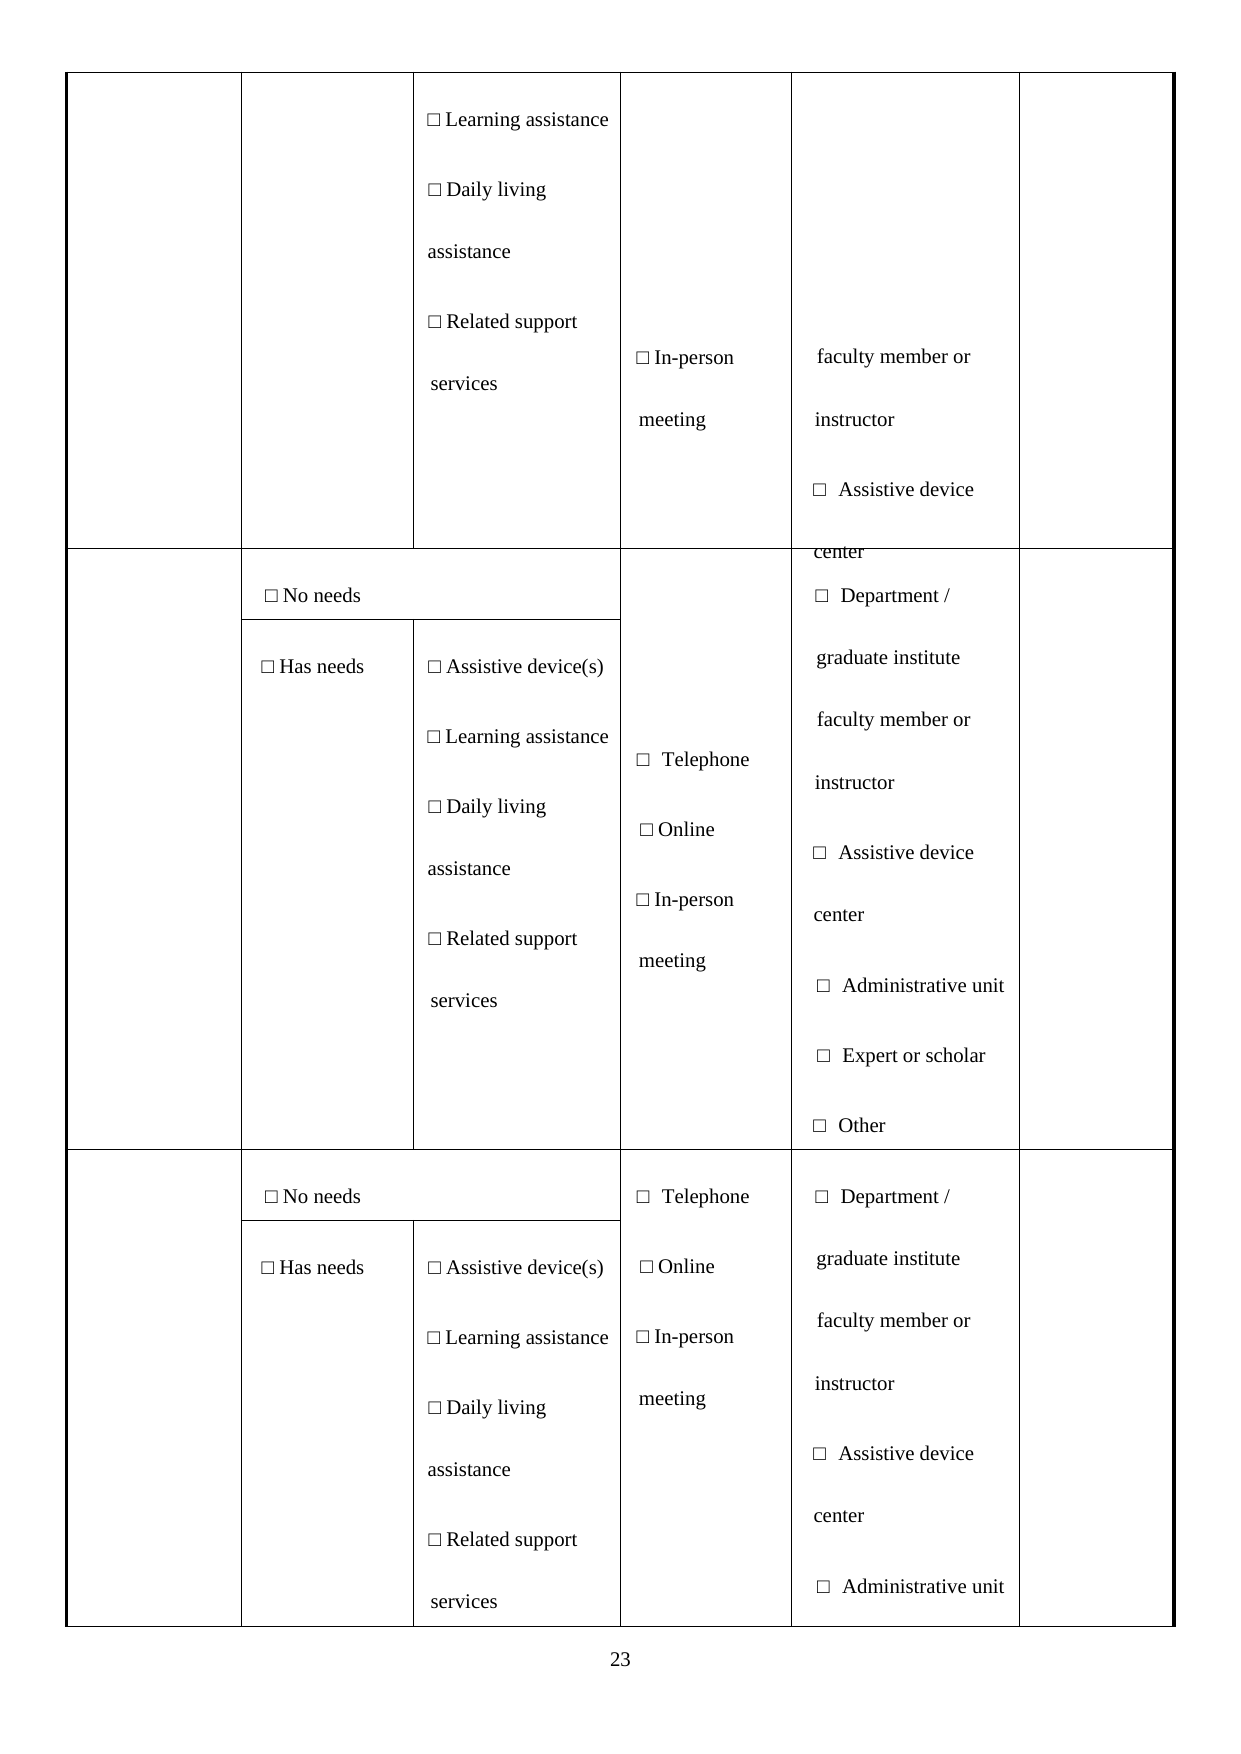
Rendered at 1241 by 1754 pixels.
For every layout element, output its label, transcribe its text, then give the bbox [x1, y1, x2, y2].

table_cell [1020, 549, 1172, 1149]
table_cell [1020, 1150, 1172, 1626]
table_cell □ Telephone □ Online □ In-person meeting [621, 1150, 791, 1626]
table_cell □ Assistive device(s) □ Learning assistance □ Daily living assistance □ Related support services [414, 620, 620, 1149]
table_cell □ Has needs [242, 620, 413, 1149]
table_cell [68, 549, 241, 1149]
table_cell □ Department / graduate institute faculty member or instructor □ Assistive device center □ Administrative unit □ Expert or scholar □ Other [792, 549, 1019, 1149]
table_cell □ No needs [242, 1150, 620, 1220]
table_cell □ Assistive device(s) □ Learning assistance □ Daily living assistance □ Related support services [414, 1221, 620, 1626]
table_cell □ In-person meeting [621, 73, 791, 548]
table_cell □ Has needs [242, 1221, 413, 1626]
table_cell [242, 73, 413, 548]
table_cell □ Department / graduate institute faculty member or instructor □ Assistive device center □ Administrative unit □ Expert or scholar □ Other [792, 1150, 1019, 1626]
table_cell [68, 73, 241, 548]
table_cell □ Telephone □ Online □ In-person meeting [621, 549, 791, 1149]
table_cell [1020, 73, 1172, 548]
table_cell [68, 1150, 241, 1626]
table_cell □ Learning assistance □ Daily living assistance □ Related support services [414, 73, 620, 548]
table_cell □ Department / graduate institute faculty member or instructor □ Assistive device center □ Administrative unit □ Expert or scholar □ Other [792, 73, 1019, 548]
table_cell □ No needs [242, 549, 620, 619]
